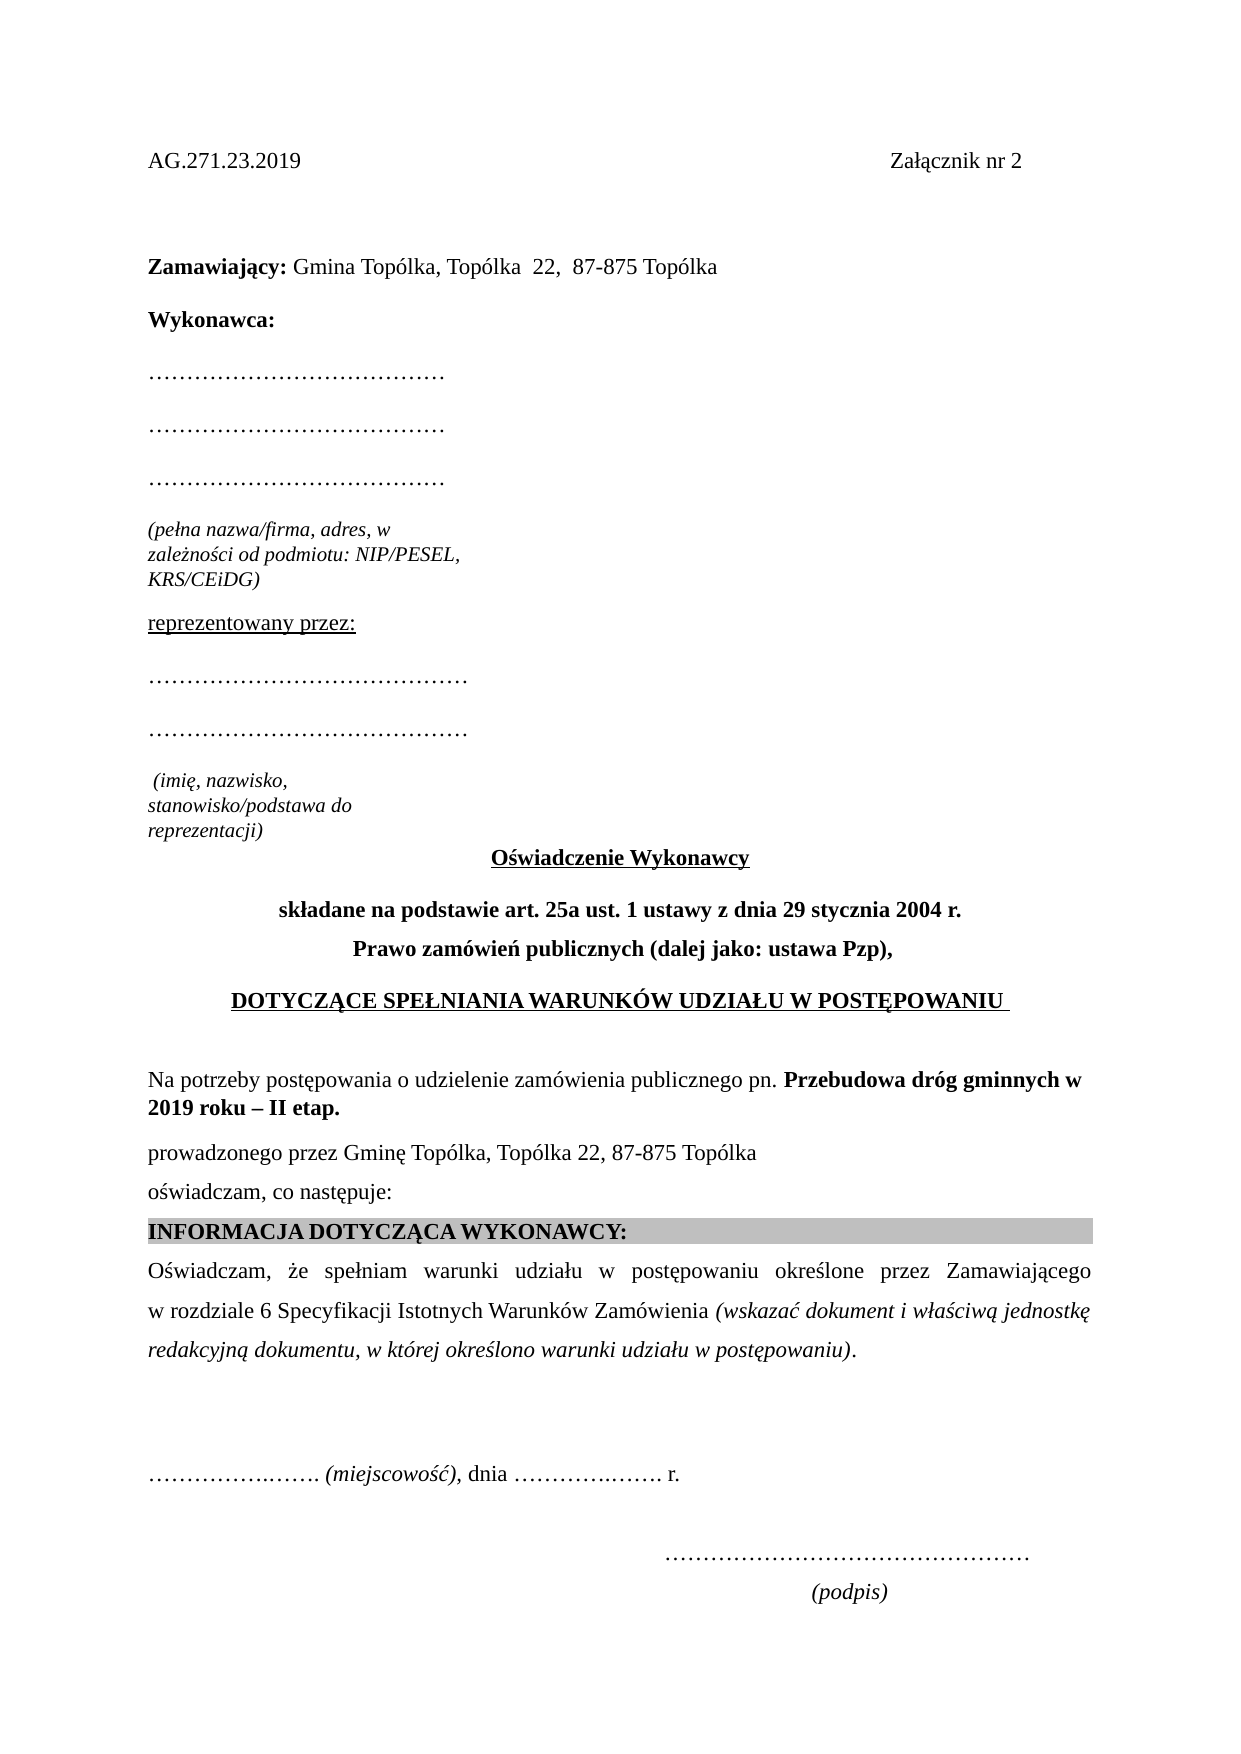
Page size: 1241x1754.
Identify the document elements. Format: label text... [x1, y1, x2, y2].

text prowadzonego przez Gminę Topólka, Topólka 22, 87-875 Topólka [148, 1139, 1093, 1165]
text Oświadczam, że spełniam warunki udziału w postępowaniu określone przez Zamawiającego w rozdziale 6 Specyfikacji Istotnych Warunków Zamówienia (wskazać dokument i właściwą jednostkę redakcyjną dokumentu, w której określono warunki udziału w postępowaniu). [148, 1257, 1093, 1362]
text reprezentowany przez: [148, 609, 1093, 636]
text składane na podstawie art. 25a ust. 1 ustawy z dnia 29 stycznia 2004 r. [148, 896, 1093, 922]
text (podpis) [738, 1578, 1093, 1604]
text …………….……. (miejscowość), dnia ………….……. r. [148, 1459, 1093, 1486]
text INFORMACJA DOTYCZĄCA WYKONAWCY: [148, 1218, 1093, 1244]
text (imię, nazwisko, stanowisko/podstawa do reprezentacji) [148, 768, 472, 842]
text oświadczam, co następuje: [148, 1178, 1093, 1204]
text Zamawiający: Gmina Topólka, Topólka 22, 87-875 Topólka [147, 253, 1093, 279]
text ………………………………………… [148, 1538, 1093, 1565]
text Prawo zamówień publicznych (dalej jako: ustawa Pzp), [148, 935, 1093, 962]
text (pełna nazwa/firma, adres, w zależności od podmiotu: NIP/PESEL, KRS/CEiDG) [148, 517, 472, 591]
text ………………………………… [148, 464, 472, 490]
text AG.271.23.2019 Załącznik nr 2 [148, 148, 1093, 174]
text ………………………………………………………………………… [148, 662, 472, 741]
text ………………………………… ………………………………… [148, 358, 472, 437]
text Oświadczenie Wykonawcy [148, 844, 1093, 870]
text DOTYCZĄCE SPEŁNIANIA WARUNKÓW UDZIAŁU W POSTĘPOWANIU [148, 987, 1093, 1053]
text Wykonawca: [148, 306, 1093, 332]
text Na potrzeby postępowania o udzielenie zamówienia publicznego pn. Przebudowa dróg gminnych w 2019 roku – II etap. [148, 1066, 1093, 1121]
